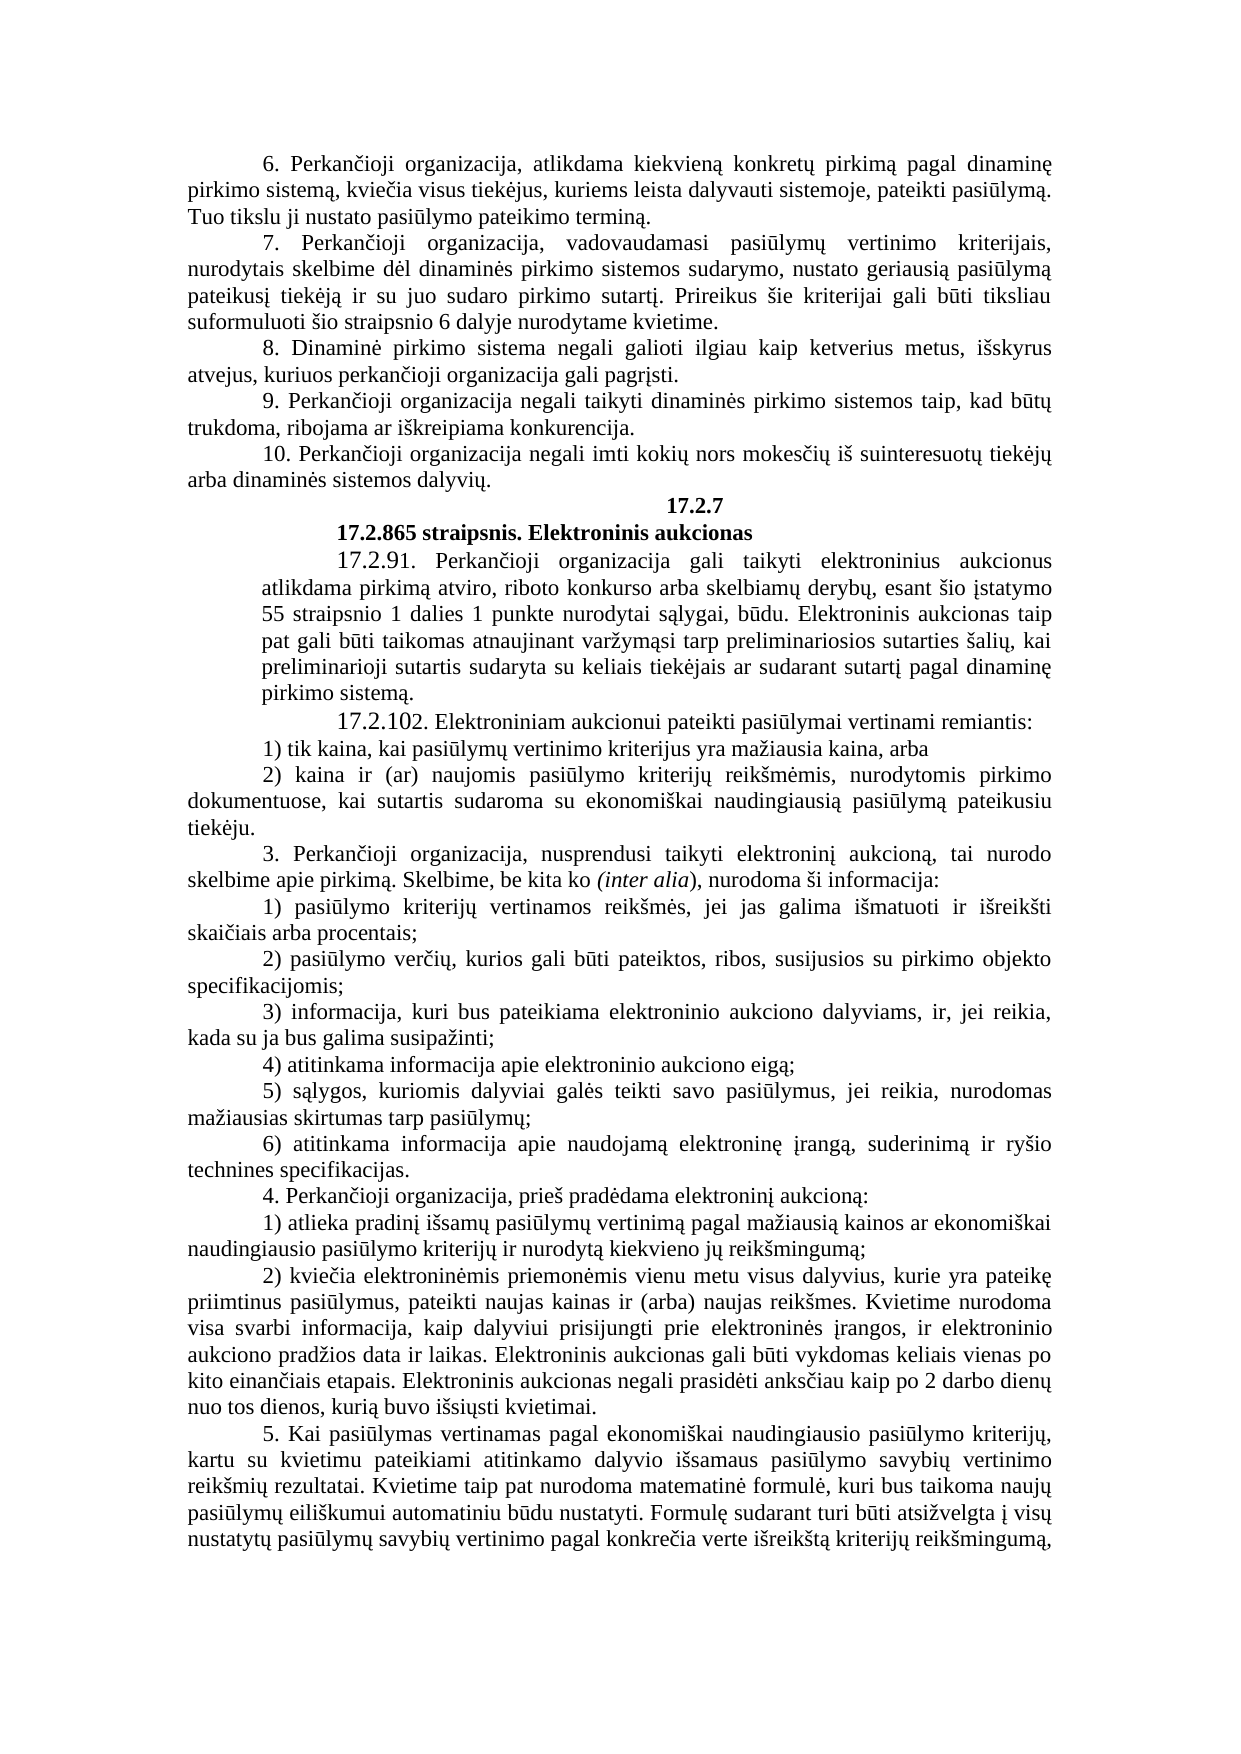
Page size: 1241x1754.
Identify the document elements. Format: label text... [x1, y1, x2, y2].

text 3) informacija, kuri bus pateikiama elektroninio aukciono dalyviams, ir, jei reikia, kada su ja bus galima susipažinti; [187, 998, 1053, 1051]
subtitle 1. Perkančioji organizacija gali taikyti elektroninius aukcionus atlikdama pirkimą atviro, riboto konkurso arba skelbiamų derybų, esant šio įstatymo 55 straipsnio 1 dalies 1 punkte nurodytai sąlygai, būdu. Elektroninis aukcionas taip pat gali būti taikomas atnaujinant varžymąsi tarp preliminariosios sutarties šalių, kai preliminarioji sutartis sudaryta su keliais tiekėjais ar sudarant sutartį pagal dinaminę pirkimo sistemą. [187, 545, 1053, 706]
text 1) tik kaina, kai pasiūlymų vertinimo kriterijus yra mažiausia kaina, arba [187, 734, 1053, 761]
text 9. Perkančioji organizacija negali taikyti dinaminės pirkimo sistemos taip, kad būtų trukdoma, ribojama ar iškreipiama konkurencija. [187, 387, 1053, 440]
text 2) kaina ir (ar) naujomis pasiūlymo kriterijų reikšmėmis, nurodytomis pirkimo dokumentuose, kai sutartis sudaroma su ekonomiškai naudingiausią pasiūlymą pateikusiu tiekėju. [187, 761, 1053, 840]
text 8. Dinaminė pirkimo sistema negali galioti ilgiau kaip ketverius metus, išskyrus atvejus, kuriuos perkančioji organizacija gali pagrįsti. [187, 334, 1053, 387]
text 6. Perkančioji organizacija, atlikdama kiekvieną konkretų pirkimą pagal dinaminę pirkimo sistemą, kviečia visus tiekėjus, kuriems leista dalyvauti sistemoje, pateikti pasiūlymą. Tuo tikslu ji nustato pasiūlymo pateikimo terminą. [187, 150, 1053, 229]
text 5) sąlygos, kuriomis dalyviai galės teikti savo pasiūlymus, jei reikia, nurodomas mažiausias skirtumas tarp pasiūlymų; [187, 1077, 1053, 1130]
text 5. Kai pasiūlymas vertinamas pagal ekonomiškai naudingiausio pasiūlymo kriterijų, kartu su kvietimu pateikiami atitinkamo dalyvio išsamaus pasiūlymo savybių vertinimo reikšmių rezultatai. Kvietime taip pat nurodoma matematinė formulė, kuri bus taikoma naujų pasiūlymų eiliškumui automatiniu būdu nustatyti. Formulę sudarant turi būti atsižvelgta į visų nustatytų pasiūlymų savybių vertinimo pagal konkrečia verte išreikštą kriterijų reikšmingumą, [187, 1420, 1053, 1552]
text 4. Perkančioji organizacija, prieš pradėdama elektroninį aukcioną: [187, 1183, 1053, 1209]
text 4) atitinkama informacija apie elektroninio aukciono eigą; [187, 1051, 1053, 1077]
text 7. Perkančioji organizacija, vadovaudamasi pasiūlymų vertinimo kriterijais, nurodytais skelbime dėl dinaminės pirkimo sistemos sudarymo, nustato geriausią pasiūlymą pateikusį tiekėją ir su juo sudaro pirkimo sutartį. Prireikus šie kriterijai gali būti tiksliau suformuluoti šio straipsnio 6 dalyje nurodytame kvietime. [187, 229, 1053, 334]
subtitle 65 straipsnis. Elektroninis aukcionas [187, 519, 1053, 545]
text 10. Perkančioji organizacija negali imti kokių nors mokesčių iš suinteresuotų tiekėjų arba dinaminės sistemos dalyvių. [187, 440, 1053, 493]
text 2) pasiūlymo verčių, kurios gali būti pateiktos, ribos, susijusios su pirkimo objekto specifikacijomis; [187, 945, 1053, 998]
text 3. Perkančioji organizacija, nusprendusi taikyti elektroninį aukcioną, tai nurodo skelbime apie pirkimą. Skelbime, be kita ko (inter alia), nurodoma ši informacija: [187, 840, 1053, 893]
subtitle 2. Elektroniniam aukcionui pateikti pasiūlymai vertinami remiantis: [187, 706, 1053, 734]
text 1) atlieka pradinį išsamų pasiūlymų vertinimą pagal mažiausią kainos ar ekonomiškai naudingiausio pasiūlymo kriterijų ir nurodytą kiekvieno jų reikšmingumą; [187, 1209, 1053, 1262]
text 1) pasiūlymo kriterijų vertinamos reikšmės, jei jas galima išmatuoti ir išreikšti skaičiais arba procentais; [187, 893, 1053, 945]
text 2) kviečia elektroninėmis priemonėmis vienu metu visus dalyvius, kurie yra pateikę priimtinus pasiūlymus, pateikti naujas kainas ir (arba) naujas reikšmes. Kvietime nurodoma visa svarbi informacija, kaip dalyviui prisijungti prie elektroninės įrangos, ir elektroninio aukciono pradžios data ir laikas. Elektroninis aukcionas gali būti vykdomas keliais vienas po kito einančiais etapais. Elektroninis aukcionas negali prasidėti anksčiau kaip po 2 darbo dienų nuo tos dienos, kurią buvo išsiųsti kvietimai. [187, 1262, 1053, 1420]
text 6) atitinkama informacija apie naudojamą elektroninę įrangą, suderinimą ir ryšio technines specifikacijas. [187, 1130, 1053, 1183]
